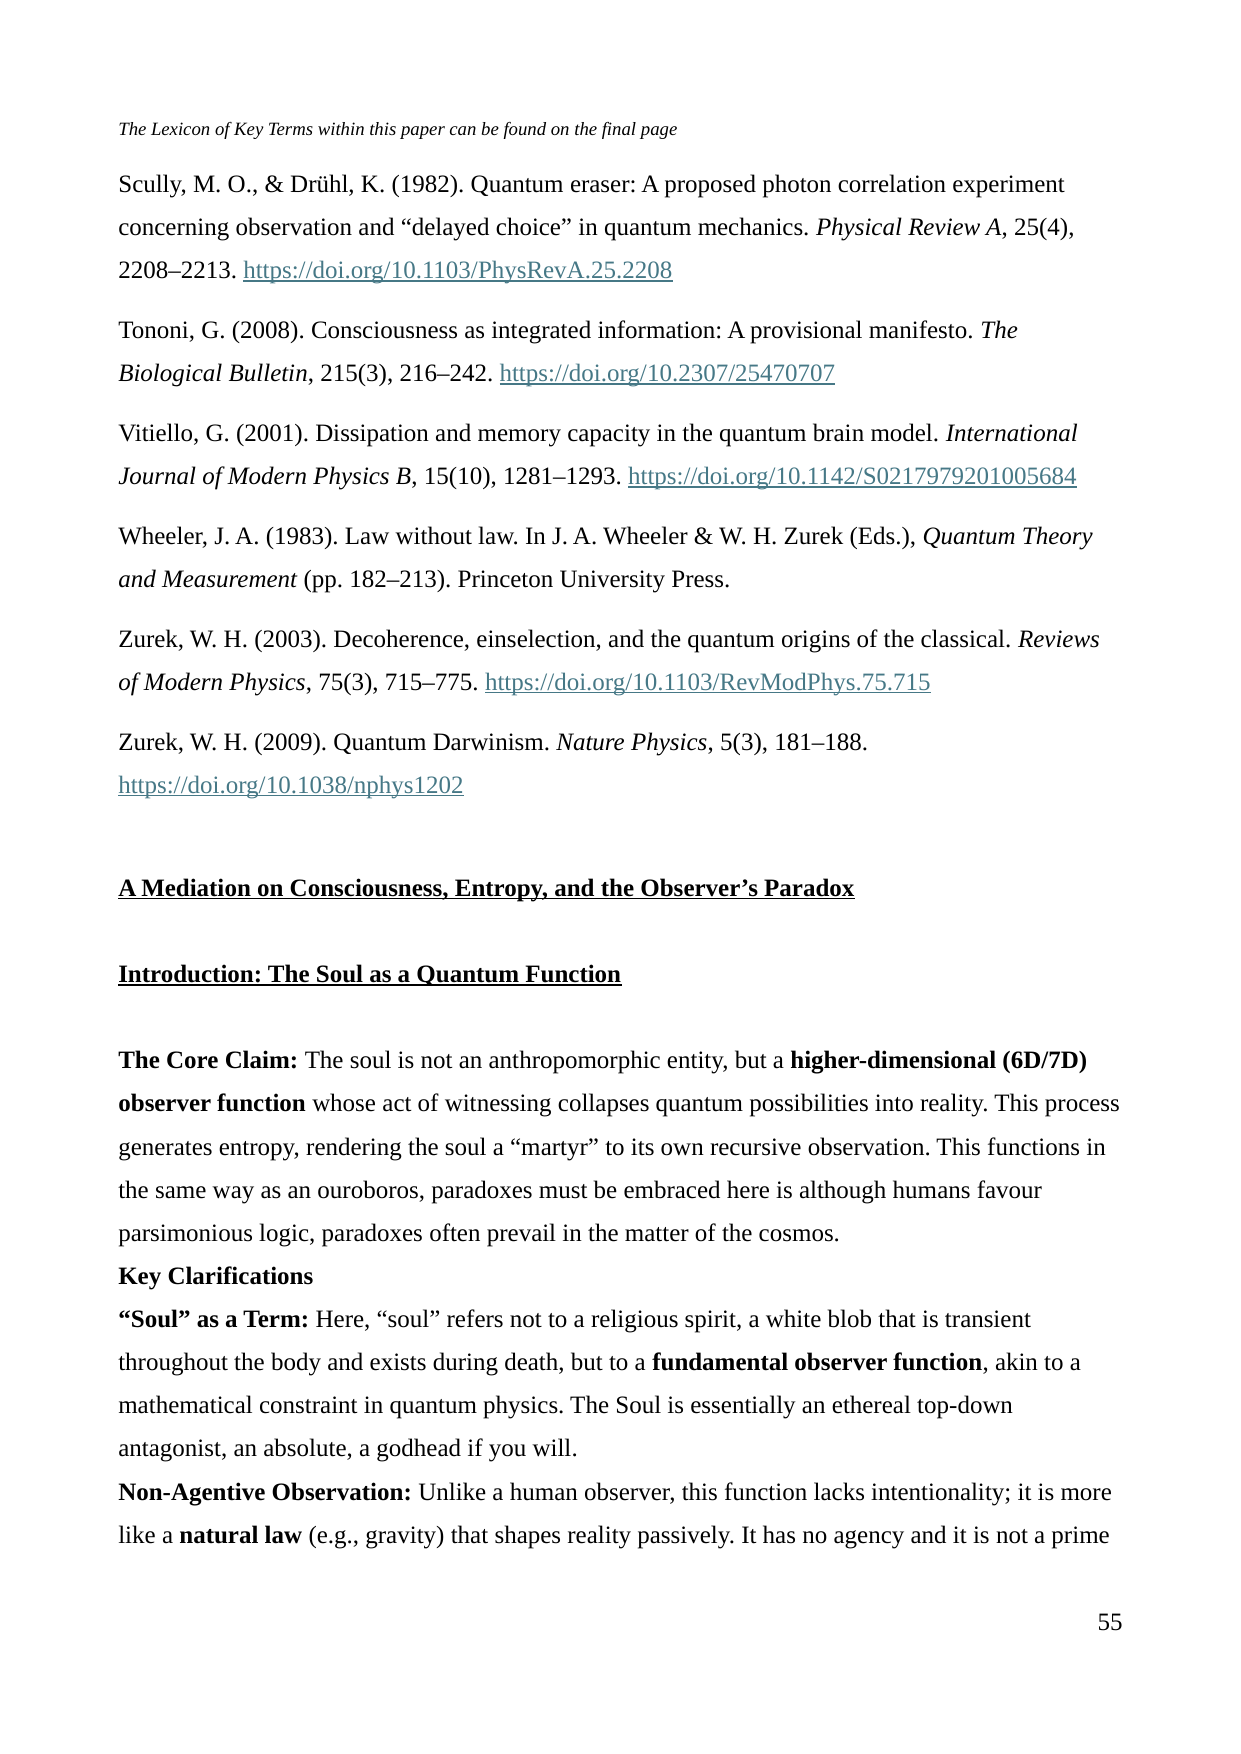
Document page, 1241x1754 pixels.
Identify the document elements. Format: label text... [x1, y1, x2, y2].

text Zurek, W. H. (2009). Quantum Darwinism. Nature Physics, 5(3), 181–188. https://doi.org/10.1038/nphys1202 [118, 727, 1122, 799]
text Vitiello, G. (2001). Dissipation and memory capacity in the quantum brain model. International Journal of Modern Physics B, 15(10), 1281–1293. https://doi.org/10.1142/S0217979201005684 [118, 418, 1122, 490]
text Wheeler, J. A. (1983). Law without law. In J. A. Wheeler & W. H. Zurek (Eds.), Quantum Theory and Measurement (pp. 182–213). Princeton University Press. [118, 521, 1122, 593]
text A Mediation on Consciousness, Entropy, and the Observer’s Paradox Introduction: The Soul as a Quantum Function [118, 873, 1122, 988]
text Zurek, W. H. (2003). Decoherence, einselection, and the quantum origins of the classical. Reviews of Modern Physics, 75(3), 715–775. https://doi.org/10.1103/RevModPhys.75.715 [118, 624, 1122, 696]
text Scully, M. O., & Drühl, K. (1982). Quantum eraser: A proposed photon correlation experiment concerning observation and “delayed choice” in quantum mechanics. Physical Review A, 25(4), 2208–2213. https://doi.org/10.1103/PhysRevA.25.2208 [118, 169, 1122, 284]
text Tononi, G. (2008). Consciousness as integrated information: A provisional manifesto. The Biological Bulletin, 215(3), 216–242. https://doi.org/10.2307/25470707 [118, 315, 1122, 387]
text The Core Claim: The soul is not an anthropomorphic entity, but a higher-dimensional (6D/7D) observer function whose act of witnessing collapses quantum possibilities into reality. This process generates entropy, rendering the soul a “martyr” to its own recursive observation. This functions in the same way as an ouroboros, paradoxes must be embraced here is although humans favour parsimonious logic, paradoxes often prevail in the matter of the cosmos. Key Clarifications “Soul” as a Term: Here, “soul” refers not to a religious spirit, a white blob that is transient throughout the body and exists during death, but to a fundamental observer function, akin to a mathematical constraint in quantum physics. The Soul is essentially an ethereal top-down antagonist, an absolute, a godhead if you will. Non-Agentive Observation: Unlike a human observer, this function lacks intentionality; it is more like a natural law (e.g., gravity) that shapes reality passively. It has no agency and it is not a prime [118, 1002, 1122, 1548]
